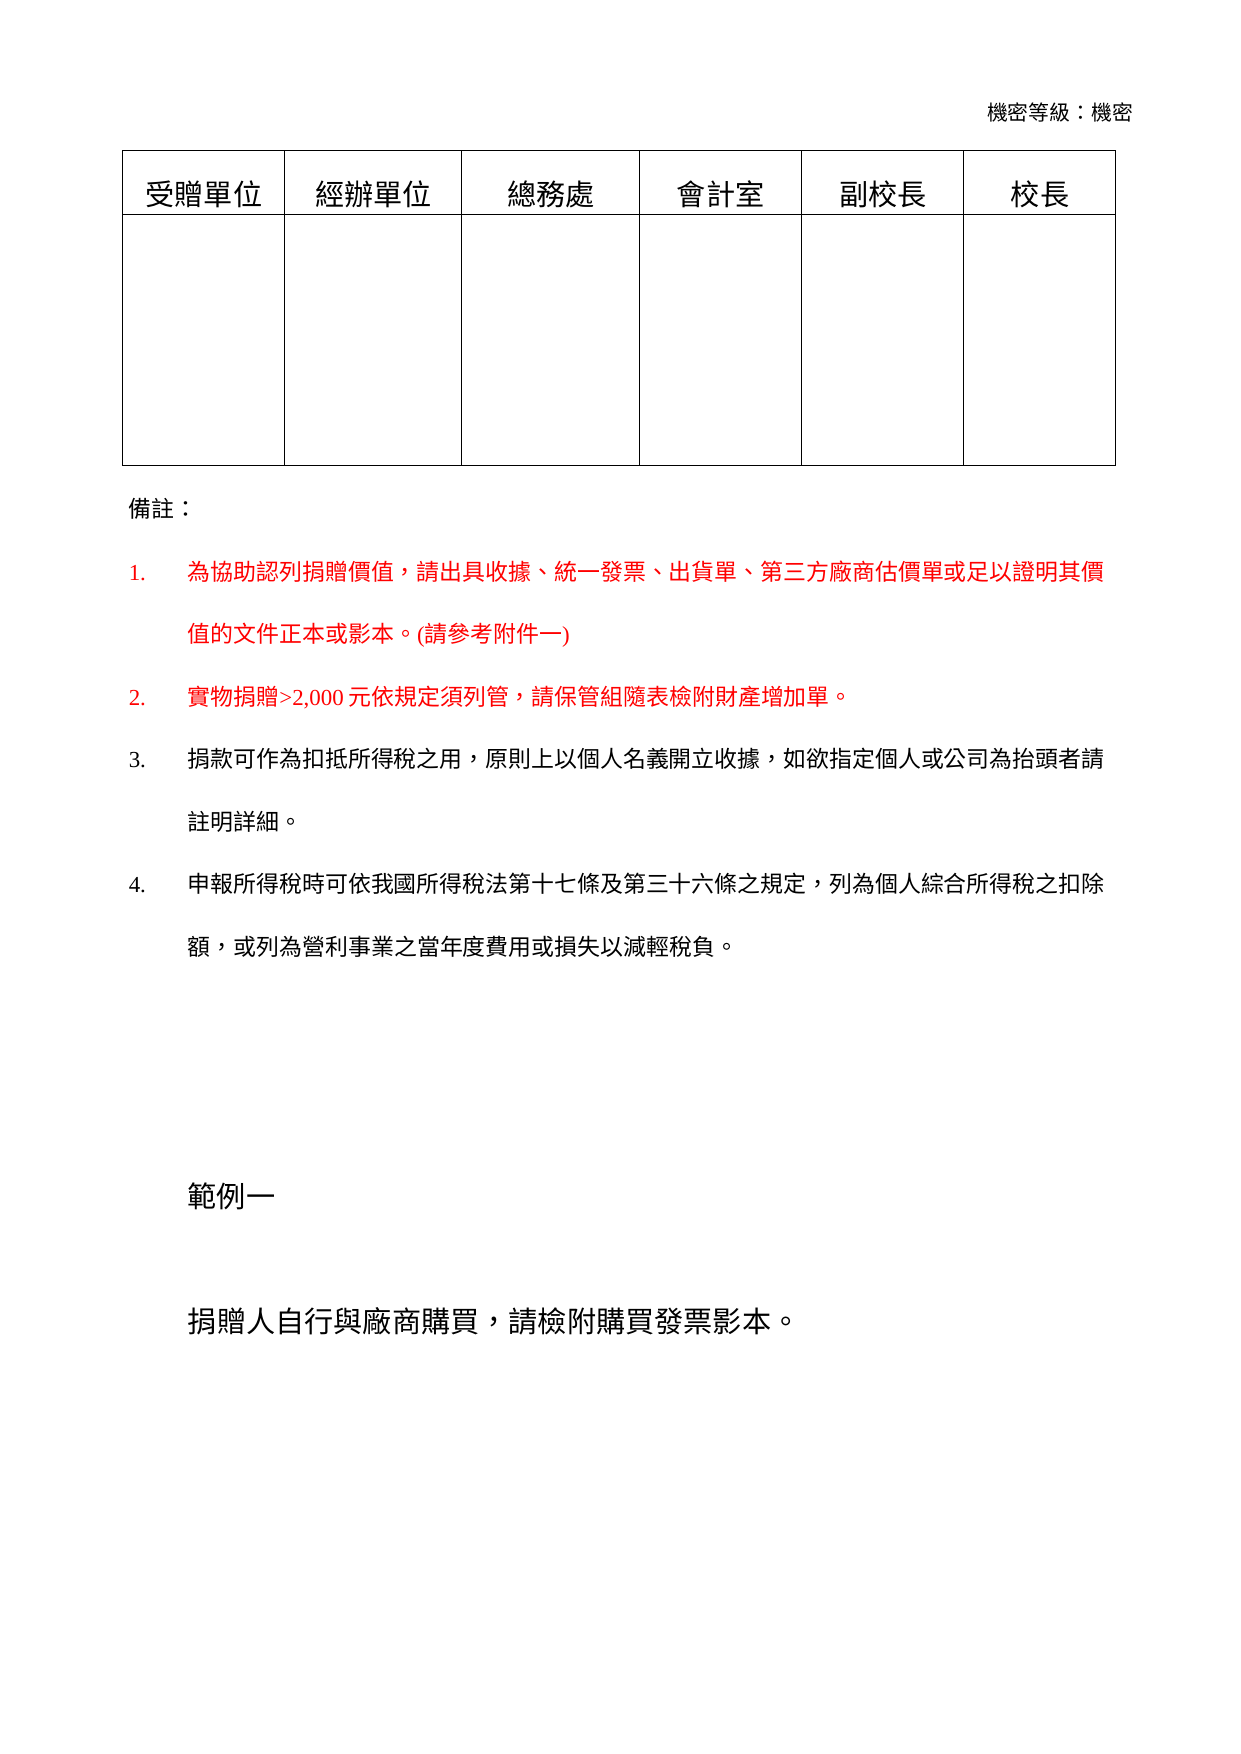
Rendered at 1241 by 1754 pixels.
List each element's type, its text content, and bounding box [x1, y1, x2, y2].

list 為協助認列捐贈價值，請出具收據、統一發票、出貨單、第三方廠商估價單或足以證明其價值的文件正本或影本。(請參考附件一) [128, 528, 1118, 653]
table_cell 總務處 [462, 151, 639, 214]
list 捐款可作為扣抵所得稅之用，原則上以個人名義開立收據，如欲指定個人或公司為抬頭者請註明詳細。 [128, 716, 1118, 841]
table_cell 會計室 [640, 151, 801, 214]
table_cell 經辦單位 [285, 151, 461, 214]
list 申報所得稅時可依我國所得稅法第十七條及第三十六條之規定，列為個人綜合所得稅之扣除 [128, 841, 1118, 903]
table_cell [640, 215, 801, 465]
list 實物捐贈>2,000元依規定須列管，請保管組隨表檢附財產增加單。 [128, 653, 1053, 716]
table_cell 受贈單位 [123, 151, 284, 214]
table_cell [285, 215, 461, 465]
table_cell 副校長 [802, 151, 963, 214]
table_cell [123, 215, 284, 465]
text 額，或列為營利事業之當年度費用或損失以減輕稅負。 [188, 903, 1118, 966]
text 捐贈人自行與廠商購買，請檢附購買發票影本。 [188, 1278, 1118, 1341]
table_cell 校長 [964, 151, 1115, 214]
table_cell [462, 215, 639, 465]
text 備註： [128, 466, 1053, 528]
table_cell [802, 215, 963, 465]
text 範例一 [187, 1153, 1118, 1216]
table_cell [964, 215, 1115, 465]
